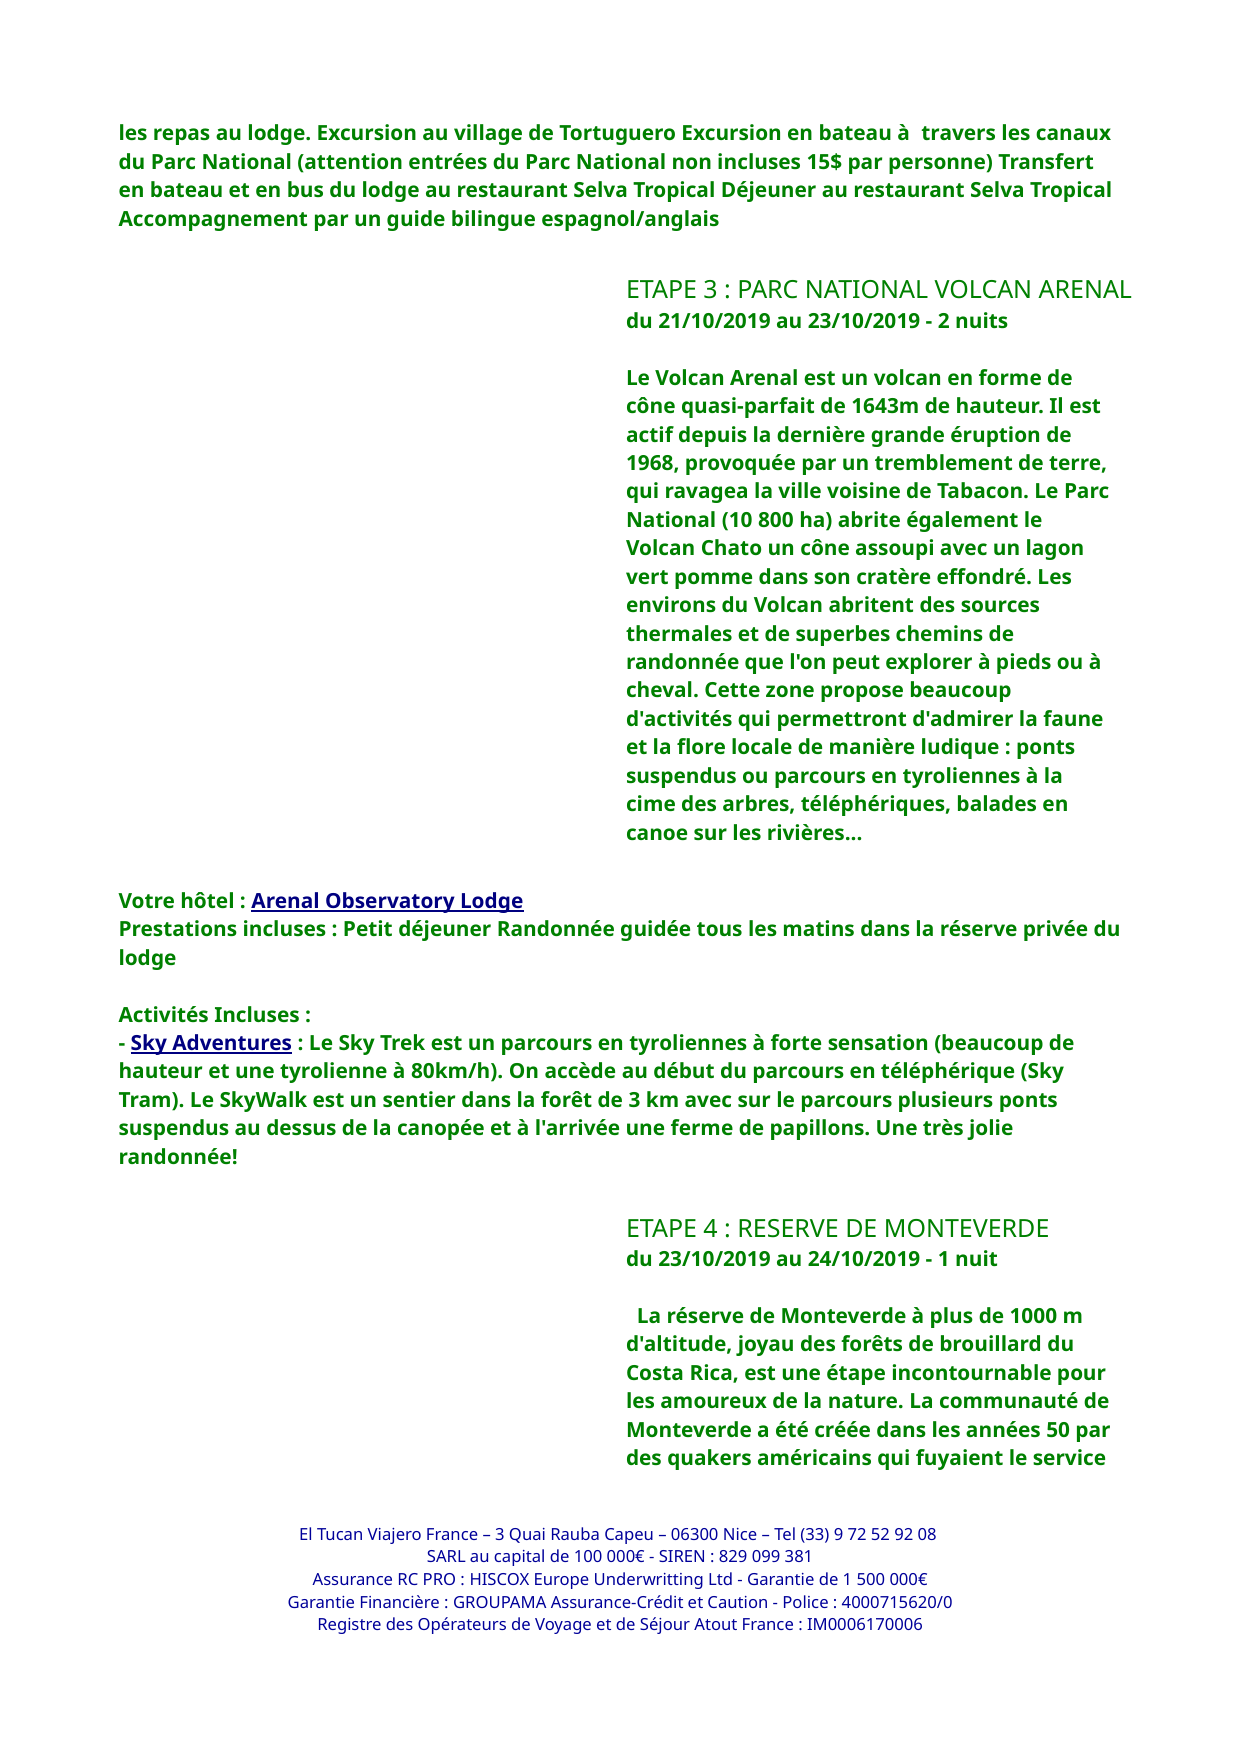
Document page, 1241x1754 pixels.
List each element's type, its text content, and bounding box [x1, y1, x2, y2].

table_header [118, 1205, 620, 1477]
table_header ETAPE 4 : RESERVE DE MONTEVERDE du 23/10/2019 au 24/10/2019 - 1 nuit La réserve de Monteverde à plus de 1000 m d'altitude, joyau des forêts de brouillard du Costa Rica, est une étape incontournable pour les amoureux de la nature. La communauté de Monteverde a été créée dans les années 50 par des quakers américains qui fuyaient le service [620, 1205, 1122, 1477]
text les repas au lodge. Excursion au village de Tortuguero Excursion en bateau à travers les canaux du Parc National (attention entrées du Parc National non incluses 15$ par personne) Transfert en bateau et en bus du lodge au restaurant Selva Tropical Déjeuner au restaurant Selva Tropical Accompagnement par un guide bilingue espagnol/anglais [118, 118, 1122, 232]
text - Sky Adventures : Le Sky Trek est un parcours en tyroliennes à forte sensation (beaucoup de hauteur et une tyrolienne à 80km/h). On accède au début du parcours en téléphérique (Sky Tram). Le SkyWalk est un sentier dans la forêt de 3 km avec sur le parcours plusieurs ponts suspendus au dessus de la canopée et à l'arrivée une ferme de papillons. Une très jolie randonnée! [118, 1028, 1122, 1170]
text Activités Incluses : [118, 1000, 1122, 1028]
text Prestations incluses : Petit déjeuner Randonnée guidée tous les matins dans la réserve privée du lodge [118, 914, 1122, 971]
text Votre hôtel : Arenal Observatory Lodge [118, 886, 1122, 914]
table_header ETAPE 3 : PARC NATIONAL VOLCAN ARENAL du 21/10/2019 au 23/10/2019 - 2 nuits Le Volcan Arenal est un volcan en forme de cône quasi-parfait de 1643m de hauteur. Il est actif depuis la dernière grande éruption de 1968, provoquée par un tremblement de terre, qui ravagea la ville voisine de Tabacon. Le Parc National (10 800 ha) abrite également le Volcan Chato un cône assoupi avec un lagon vert pomme dans son cratère effondré. Les environs du Volcan abritent des sources thermales et de superbes chemins de randonnée que l'on peut explorer à pieds ou à cheval. Cette zone propose beaucoup d'activités qui permettront d'admirer la faune et la flore locale de manière ludique : ponts suspendus ou parcours en tyroliennes à la cime des arbres, téléphériques, balades en canoe sur les rivières... [620, 266, 1122, 852]
table_header [118, 266, 620, 852]
